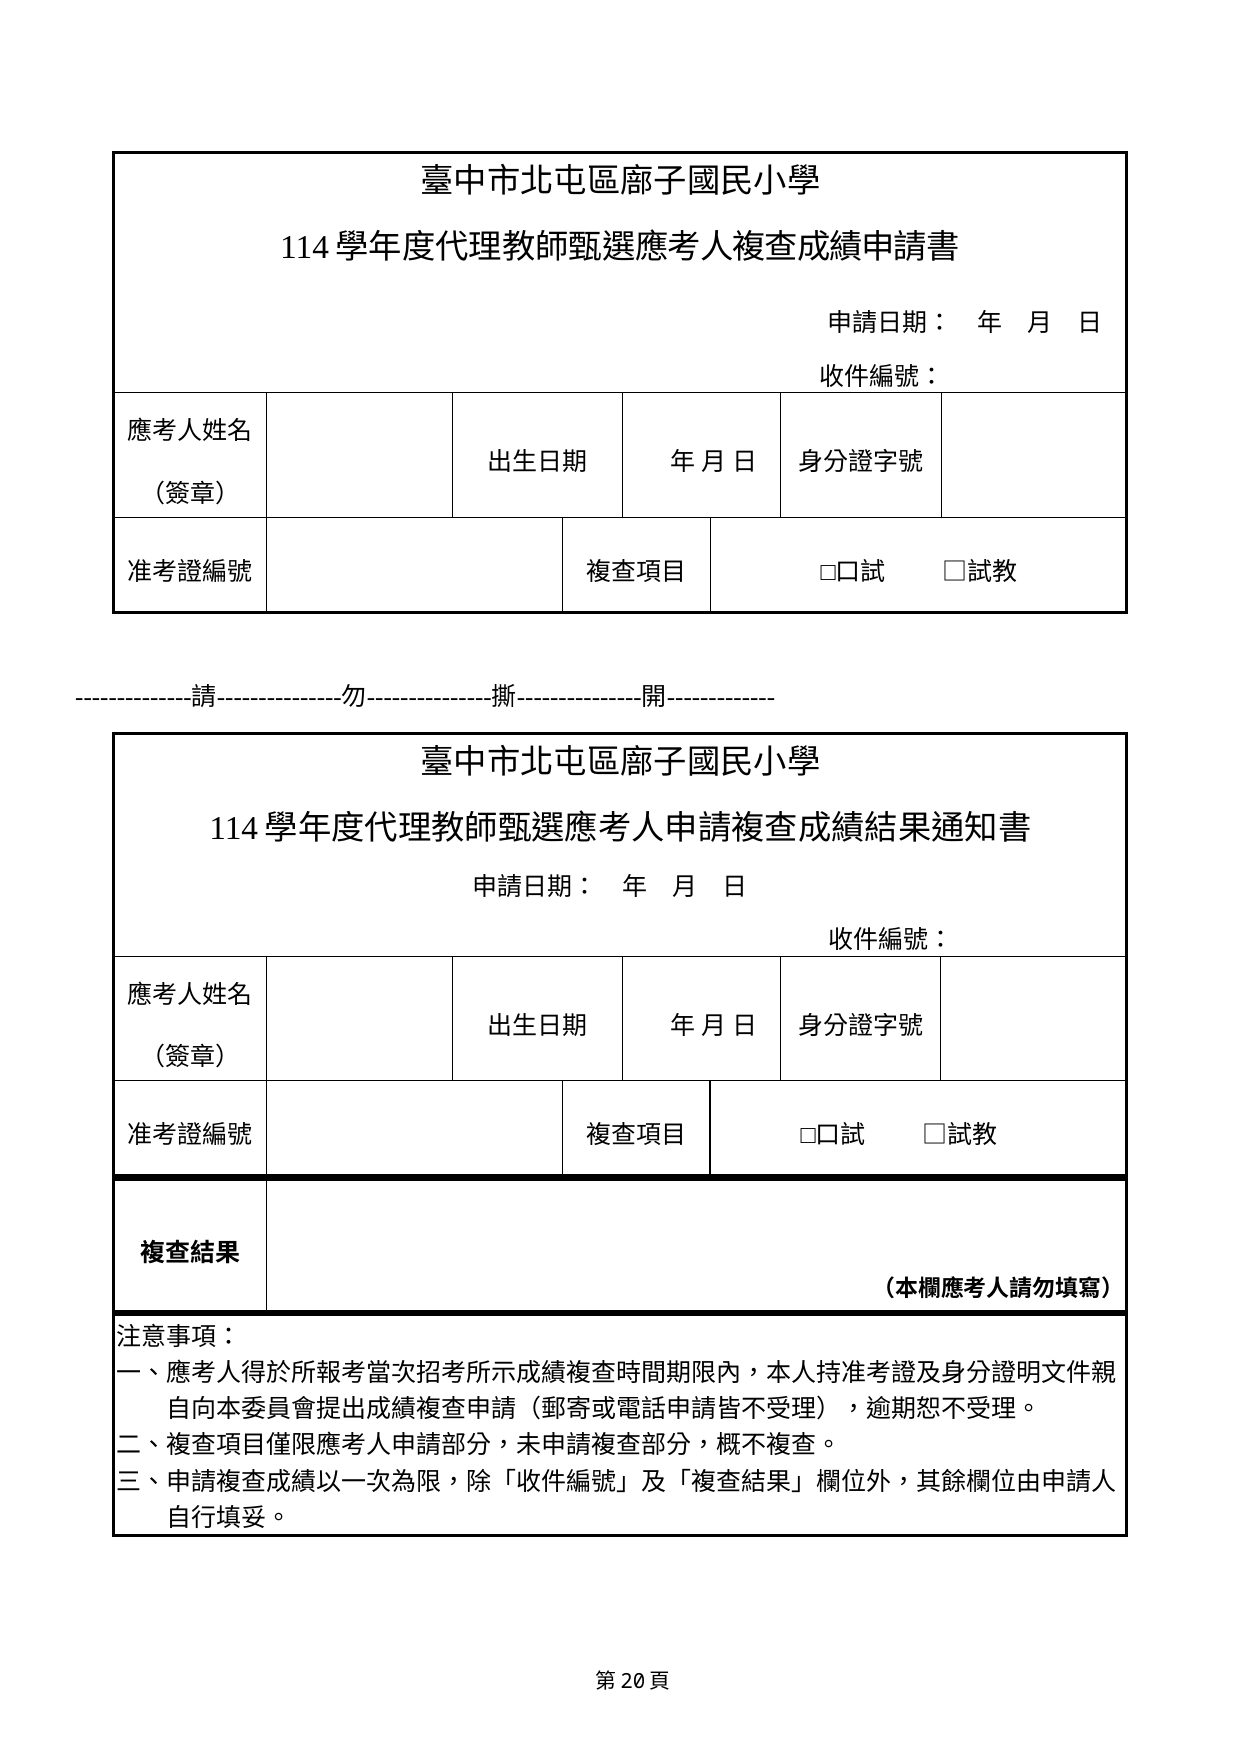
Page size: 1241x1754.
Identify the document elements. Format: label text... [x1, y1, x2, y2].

table_cell 複查項目 [563, 1081, 709, 1174]
table_cell 複查項目 [563, 518, 710, 611]
table_cell 注意事項： 一、應考人得於所報考當次招考所示成績複查時間期限內，本人持准考證及身分證明文件親 自向本委員會提出成績複查申請（郵寄或電話申請皆不受理），逾期恕不受理。 二、複查項目僅限應考人申請部分，未申請複查部分，概不複查。 三、申請複查成績以一次為限，除「收件編號」及「複查結果」欄位外，其餘欄位由申請人自行填妥。 [115, 1316, 1125, 1534]
table_cell □口試 □試教 [711, 518, 1125, 611]
table_cell □口試 □試教 [711, 1081, 1125, 1174]
table_cell 身分證字號 [781, 957, 940, 1080]
table_cell 准考證編號 [115, 1081, 266, 1174]
table_cell 應考人姓名 （簽章） [115, 393, 266, 517]
table_header 臺中市北屯區廍子國民小學 114學年度代理教師甄選應考人申請複查成績結果通知書 申請日期： 年 月 日 收件編號： [115, 735, 1125, 956]
table_cell 准考證編號 [115, 518, 266, 611]
table_cell 應考人姓名 （簽章） [115, 957, 266, 1080]
table_cell [941, 957, 1125, 1080]
table_cell 身分證字號 [781, 393, 941, 517]
table_cell 年 月 日 [623, 957, 780, 1080]
table_cell 出生日期 [453, 393, 622, 517]
table_cell 年 月 日 [623, 393, 780, 517]
table_cell 出生日期 [453, 957, 622, 1080]
table_cell [267, 1081, 562, 1174]
table_cell [267, 393, 452, 517]
text --------------請---------------勿---------------撕---------------開------------- [75, 676, 1165, 713]
table_cell （本欄應考人請勿填寫） [267, 1181, 1125, 1310]
table_cell [267, 518, 562, 611]
table_cell [942, 393, 1125, 517]
table_cell 複查結果 [115, 1181, 266, 1310]
table_header 臺中市北屯區廍子國民小學 114學年度代理教師甄選應考人複查成績申請書 申請日期： 年 月 日 收件編號： [115, 154, 1125, 392]
table_cell [267, 957, 452, 1080]
